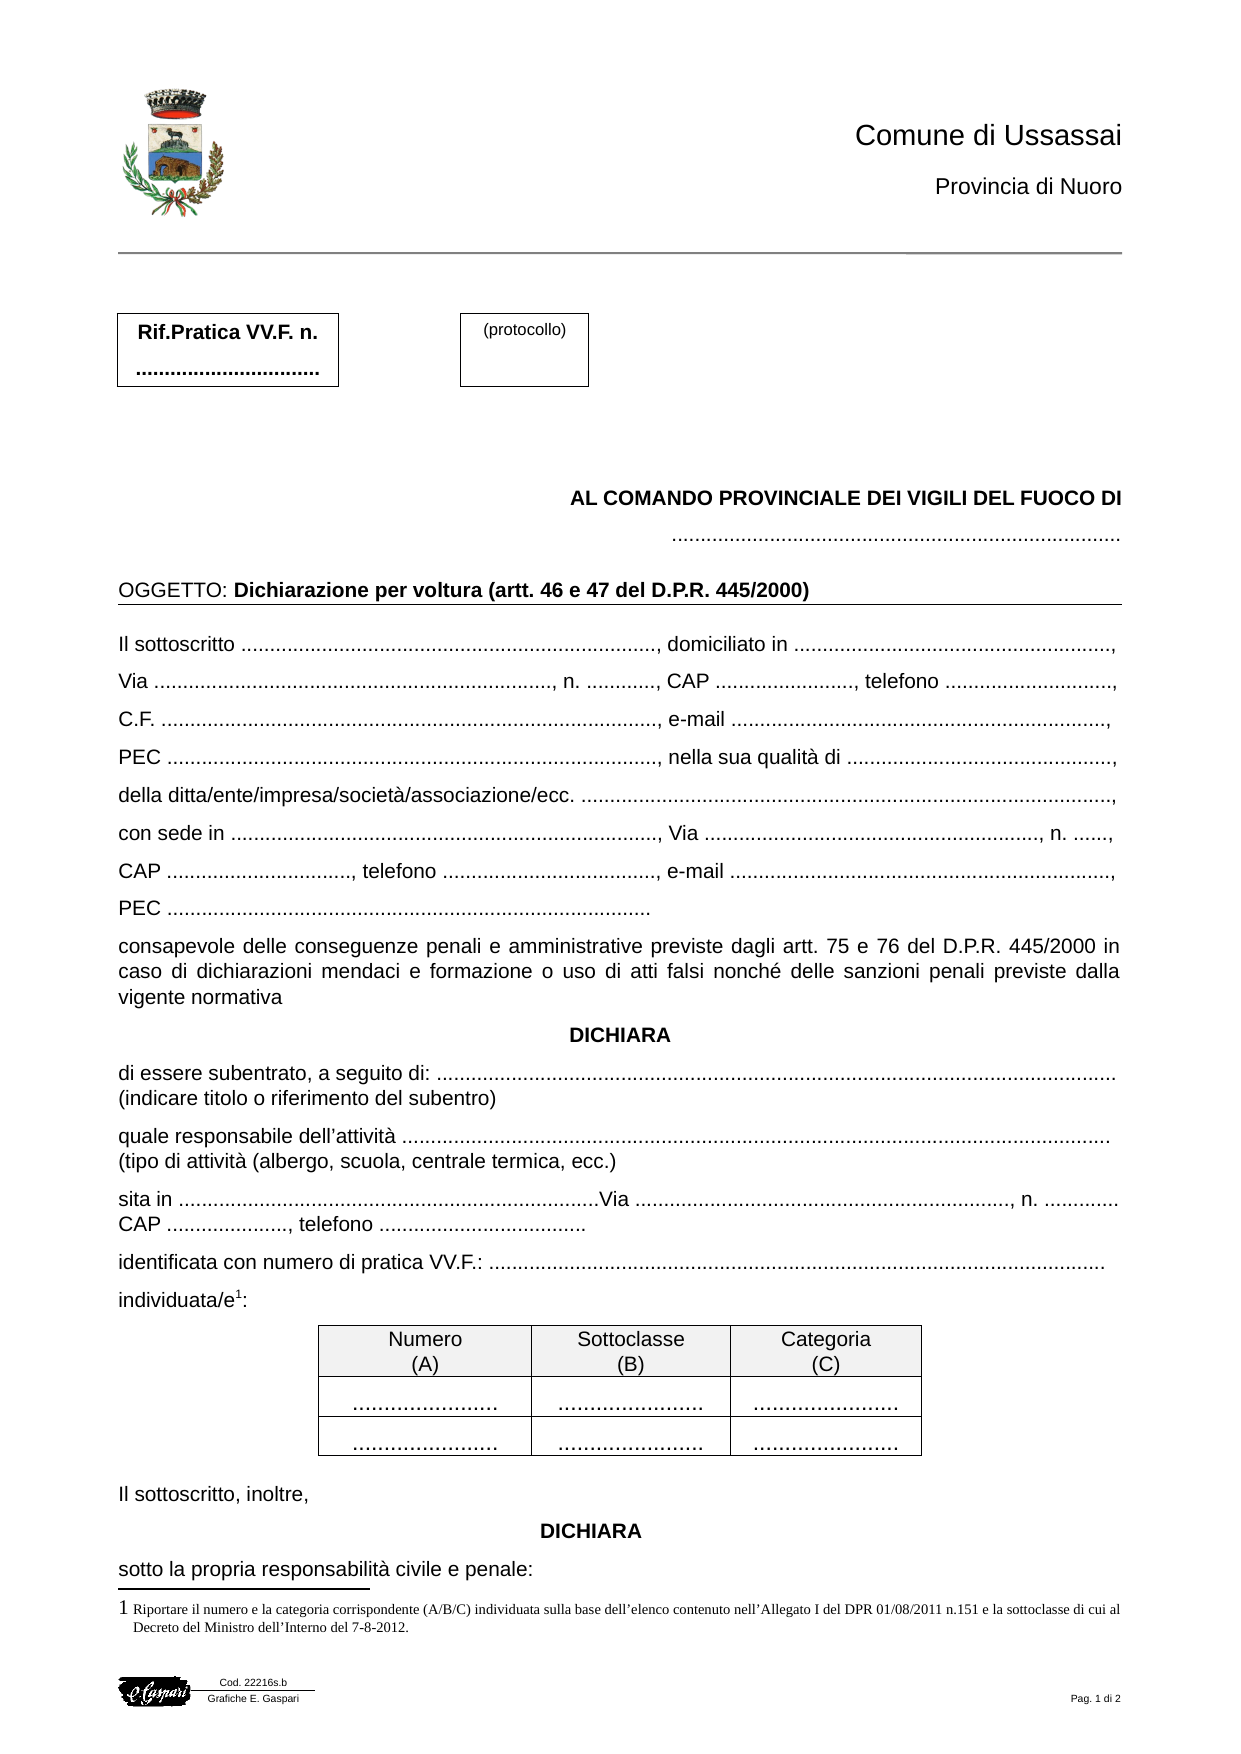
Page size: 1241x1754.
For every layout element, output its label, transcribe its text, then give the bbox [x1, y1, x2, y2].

text OGGETTO: Dichiarazione per voltura (artt. 46 e 47 del D.P.R. 445/2000) [118, 578, 1122, 604]
table_header Sottoclasse (B) [532, 1326, 730, 1376]
text CAP ................................, telefono ....................................., e-mail .................................................................., [118, 858, 1122, 882]
text di essere subentrato, a seguito di: ...................................................................................................................... (indicare titolo o riferimento del subentro) [118, 1060, 1122, 1109]
text Il sottoscritto, inoltre, [118, 1481, 1063, 1505]
text individuata/e: [118, 1287, 1122, 1311]
text Via ....................................................................., n. ............, CAP ........................, telefono ............................., [118, 669, 1122, 693]
text con sede in .........................................................................., Via .........................................................., n. ......, [118, 821, 1122, 844]
picture [122, 87, 224, 219]
table_header [339, 313, 460, 386]
text sotto la propria responsabilità civile e penale: [118, 1557, 1107, 1581]
table_cell ....................... [532, 1417, 730, 1455]
text PEC ....................................................................................., nella sua qualità di .............................................., [118, 745, 1122, 769]
text PEC .................................................................................... [118, 896, 1122, 920]
text DICHIARA [118, 1519, 1064, 1543]
text della ditta/ente/impresa/società/associazione/ecc. ............................................................................................, [118, 783, 1122, 807]
table_header (protocollo) [461, 314, 588, 386]
table_cell ....................... [532, 1377, 730, 1416]
table_header Categoria (C) [731, 1326, 921, 1376]
text Riportare il numero e la categoria corrispondente (A/B/C) individuata sulla base dell’elenco contenuto nell’Allegato I del DPR 01/08/2011 n.151 e la sottoclasse di cui al Decreto del Ministro dell’Interno del 7-8-2012. [118, 1595, 1122, 1636]
text identificata con numero di pratica VV.F.: ........................................................................................................... [118, 1250, 1122, 1274]
text Comune di Ussassai [224, 118, 1122, 152]
table_header Numero (A) [319, 1326, 531, 1376]
text AL COMANDO PROVINCIALE DEI VIGILI DEL FUOCO DI [118, 486, 1122, 509]
text C.F. ......................................................................................, e-mail ................................................................., [118, 707, 1122, 731]
table_cell ....................... [731, 1377, 921, 1416]
table_cell ....................... [319, 1417, 531, 1455]
text sita in .........................................................................Via ................................................................., n. ............. CAP ....................., telefono .................................... [118, 1187, 1122, 1236]
text quale responsabile dell’attività ........................................................................................................................... (tipo di attività (albergo, scuola, centrale termica, ecc.) [118, 1123, 1122, 1173]
text .............................................................................. [118, 522, 1122, 546]
text Il sottoscritto ........................................................................, domiciliato in ......................................................., [118, 632, 1122, 656]
text DICHIARA [118, 1022, 1122, 1046]
table_cell ....................... [731, 1417, 921, 1455]
picture [117, 1675, 191, 1707]
table_cell ....................... [319, 1377, 531, 1416]
text Provincia di Nuoro [224, 173, 1122, 200]
table_header Rif.Pratica VV.F. n. ................................ [118, 314, 338, 386]
text consapevole delle conseguenze penali e amministrative previste dagli artt. 75 e 76 del D.P.R. 445/2000 in caso di dichiarazioni mendaci e formazione o uso di atti falsi nonché delle sanzioni penali previste dalla vigente normativa [118, 934, 1122, 1009]
